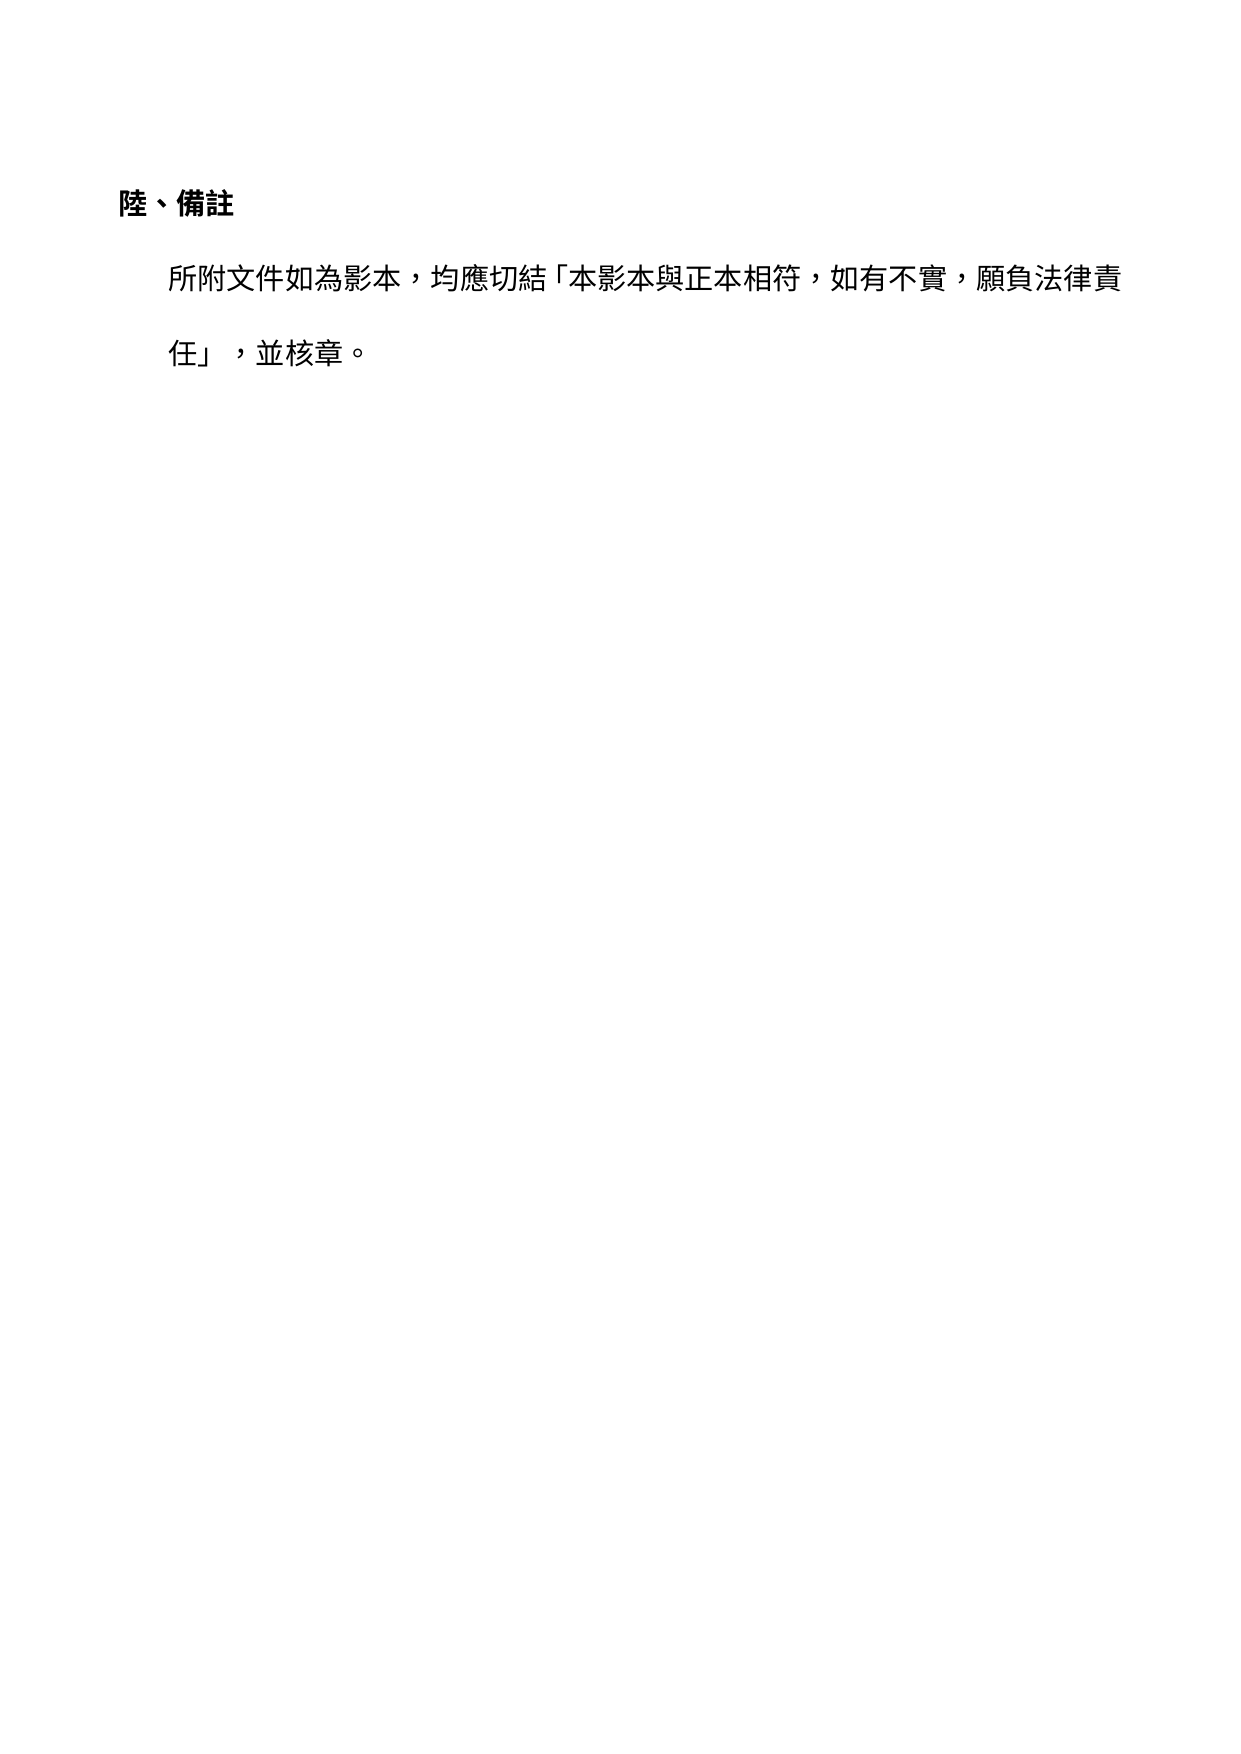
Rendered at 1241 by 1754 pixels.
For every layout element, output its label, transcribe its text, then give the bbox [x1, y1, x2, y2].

text 所附文件如為影本，均應切結「本影本與正本相符，如有不實，願負法律責任」，並核章。 [168, 239, 1122, 389]
text 陸、備註 [118, 164, 1122, 239]
